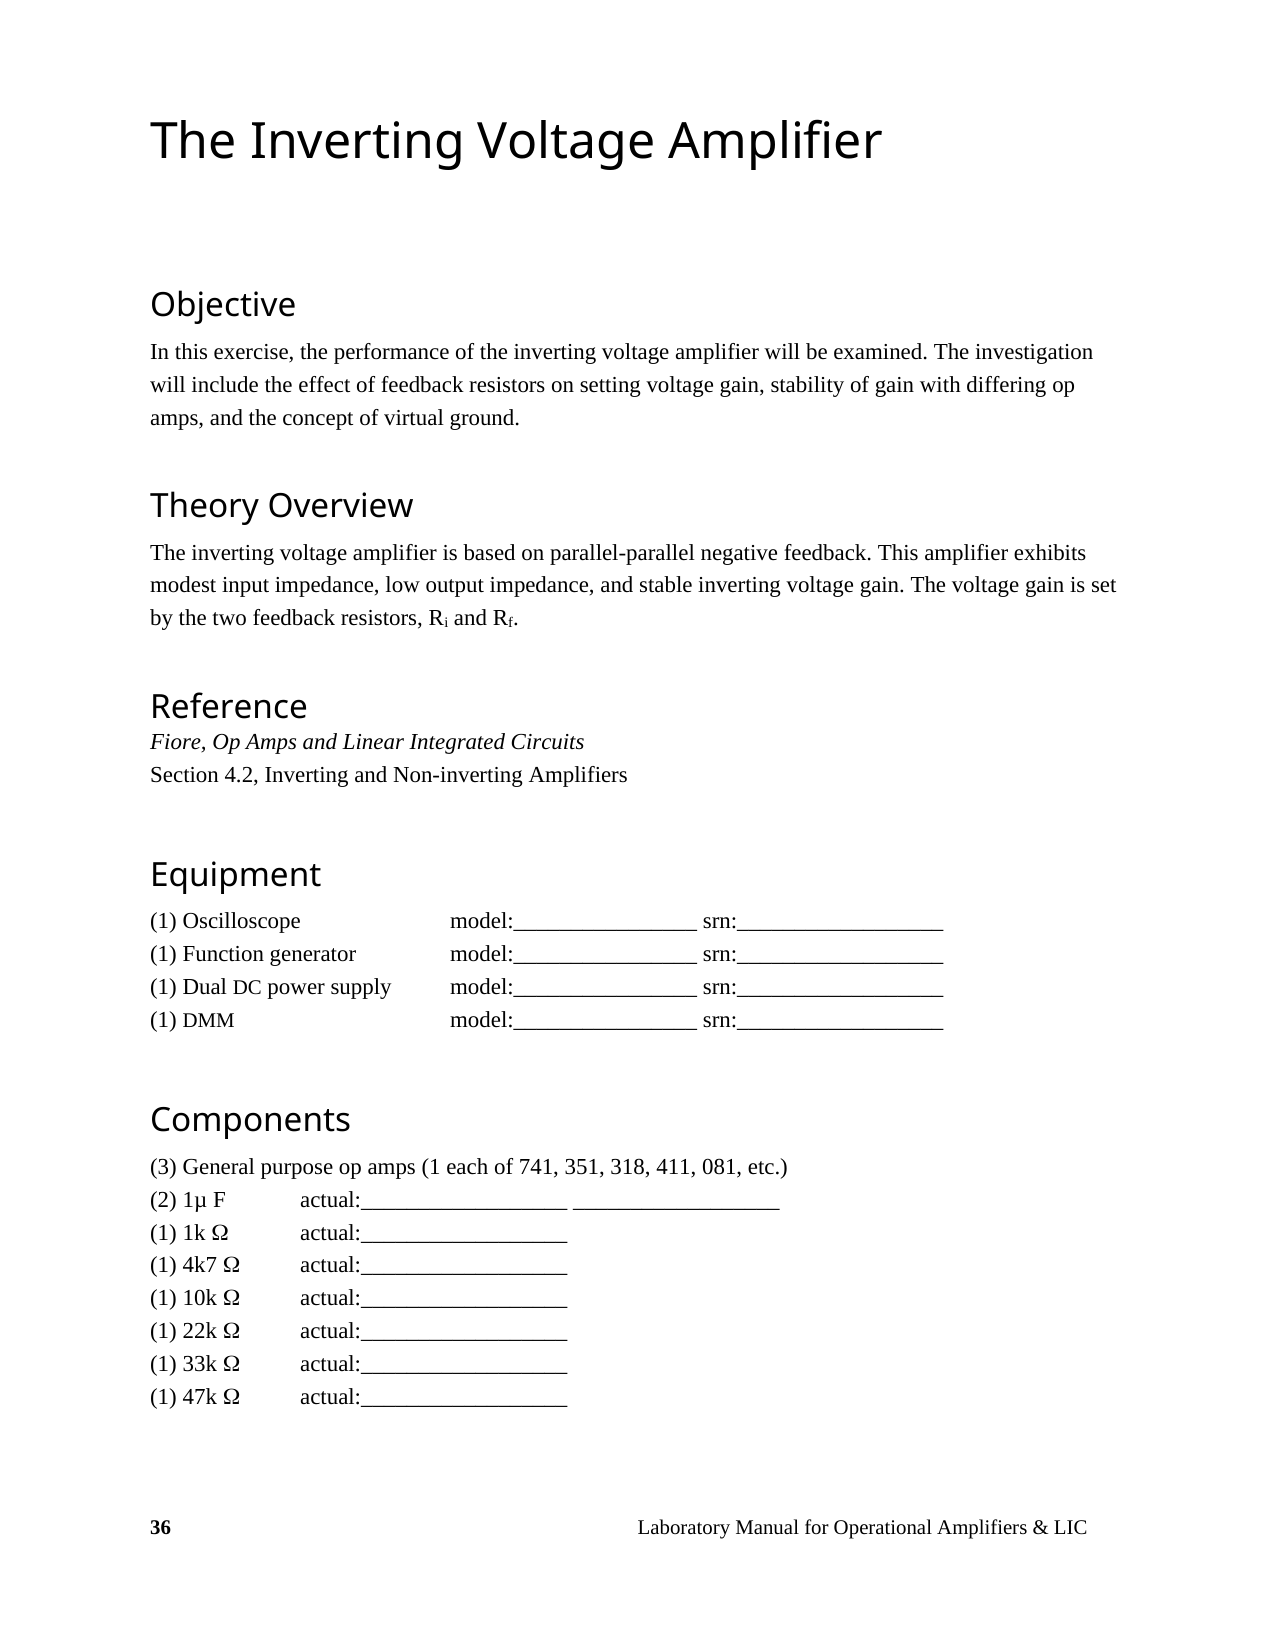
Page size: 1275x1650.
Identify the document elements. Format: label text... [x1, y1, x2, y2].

text (1) 10k  actual:__________________ [150, 1284, 1125, 1311]
text Fiore, Op Amps and Linear Integrated Circuits [150, 728, 1125, 754]
text (1) 33k  actual:__________________ [150, 1350, 1125, 1377]
subtitle Equipment [150, 851, 1125, 896]
text (1) DMM model:________________ srn:__________________ [150, 1006, 1125, 1033]
text The Inverting Voltage Amplifier [150, 105, 1125, 173]
text (1) Function generator model:________________ srn:__________________ [150, 941, 1125, 967]
text (1) 47k  actual:__________________ [150, 1383, 1125, 1409]
subtitle Objective [150, 281, 1125, 326]
text (1) 1k  actual:__________________ [150, 1219, 1125, 1245]
text (1) Oscilloscope model:________________ srn:__________________ [150, 908, 1125, 934]
text The inverting voltage amplifier is based on parallel-parallel negative feedback. This amplifier exhibits modest input impedance, low output impedance, and stable inverting voltage gain. The voltage gain is set by the two feedback resistors, Ri and Rf. [150, 539, 1125, 631]
text (2) 1µ F actual:__________________ __________________ [150, 1186, 1125, 1212]
text (1) 4k7  actual:__________________ [150, 1252, 1125, 1278]
text (1) 22k  actual:__________________ [150, 1317, 1125, 1344]
subtitle Reference [150, 683, 1125, 728]
text Section 4.2, Inverting and Non-inverting Amplifiers [150, 761, 1125, 787]
text (3) General purpose op amps (1 each of 741, 351, 318, 411, 081, etc.) [150, 1153, 1125, 1179]
subtitle Theory Overview [150, 482, 1125, 527]
text (1) Dual DC power supply model:________________ srn:__________________ [150, 973, 1125, 1000]
text In this exercise, the performance of the inverting voltage amplifier will be examined. The investigation will include the effect of feedback resistors on setting voltage gain, stability of gain with differing op amps, and the concept of virtual ground. [150, 338, 1125, 430]
text Components [150, 1096, 1125, 1141]
